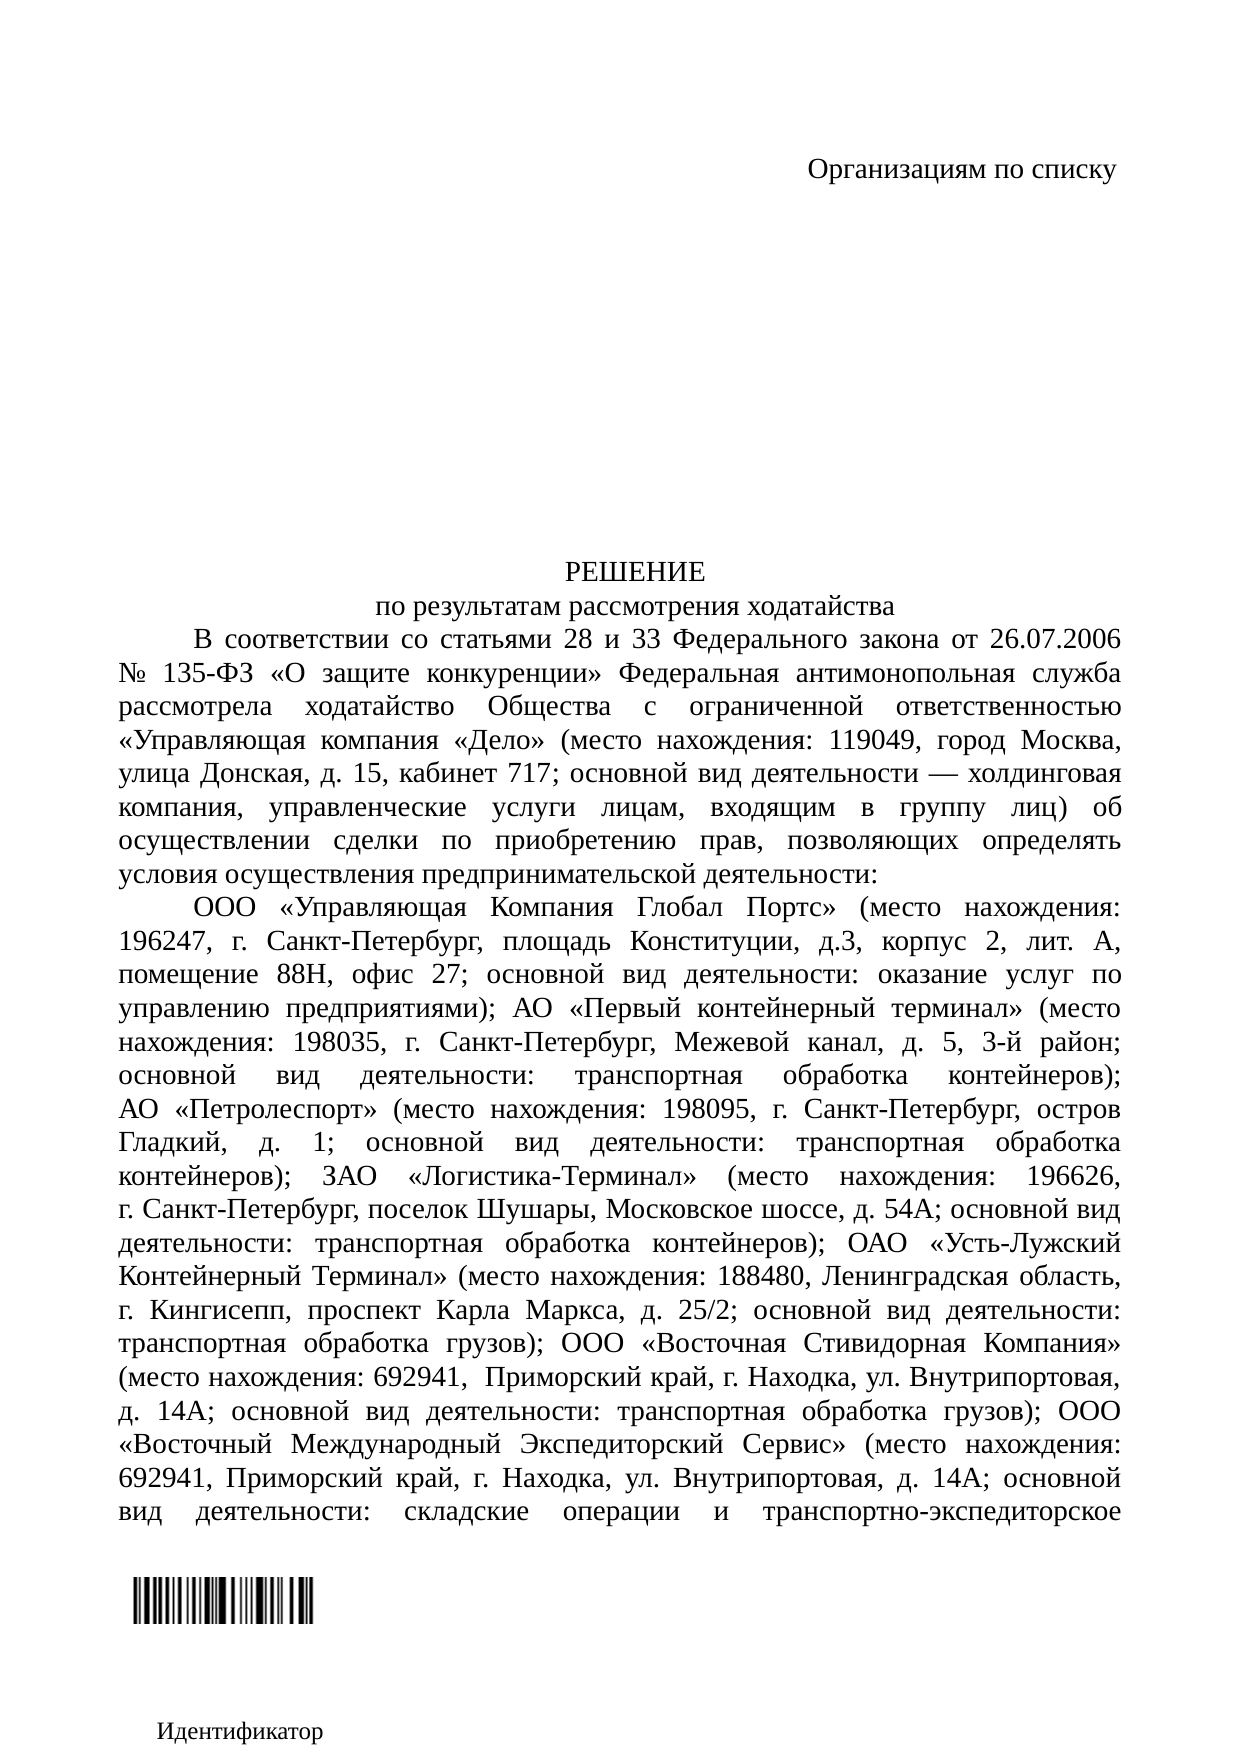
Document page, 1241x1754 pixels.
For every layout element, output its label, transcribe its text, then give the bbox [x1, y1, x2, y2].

text Организациям по списку [807, 152, 1122, 185]
picture [118, 1577, 331, 1624]
text РЕШЕНИЕ [118, 554, 1122, 588]
text В соответствии со статьями 28 и 33 Федерального закона от 26.07.2006 № 135-ФЗ «О защите конкуренции» Федеральная антимонопольная служба рассмотрела ходатайство Общества с ограниченной ответственностью «Управляющая компания «Дело» (место нахождения: 119049, город Москва, улица Донская, д. 15, кабинет 717; основной вид деятельности — холдинговая компания, управленческие услуги лицам, входящим в группу лиц) об осуществлении сделки по приобретению прав, позволяющих определять условия осуществления предпринимательской деятельности: [118, 621, 1122, 889]
text по результатам рассмотрения ходатайства [118, 588, 1122, 621]
text ООО «Управляющая Компания Глобал Портс» (место нахождения: 196247, г. Санкт-Петербург, площадь Конституции, д.3, корпус 2, лит. А, помещение 88Н, офис 27; основной вид деятельности: оказание услуг по управлению предприятиями); АО «Первый контейнерный терминал» (место нахождения: 198035, г. Санкт-Петербург, Межевой канал, д. 5, 3-й район; основной вид деятельности: транспортная обработка контейнеров); АО «Петролеспорт» (место нахождения: 198095, г. Санкт-Петербург, остров Гладкий, д. 1; основной вид деятельности: транспортная обработка контейнеров); ЗАО «Логистика-Терминал» (место нахождения: 196626, г. Санкт-Петербург, поселок Шушары, Московское шоссе, д. 54А; основной вид деятельности: транспортная обработка контейнеров); ОАО «Усть-Лужский Контейнерный Терминал» (место нахождения: 188480, Ленинградская область, г. Кингисепп, проспект Карла Маркса, д. 25/2; основной вид деятельности: транспортная обработка грузов); ООО «Восточная Стивидорная Компания» (место нахождения: 692941, Приморский край, г. Находка, ул. Внутрипортовая, д. 14А; основной вид деятельности: транспортная обработка грузов); ООО «Восточный Международный Экспедиторский Сервис» (место нахождения: 692941, Приморский край, г. Находка, ул. Внутрипортовая, д. 14А; основной вид деятельности: складские операции и транспортно-экспедиторское [118, 889, 1122, 1527]
